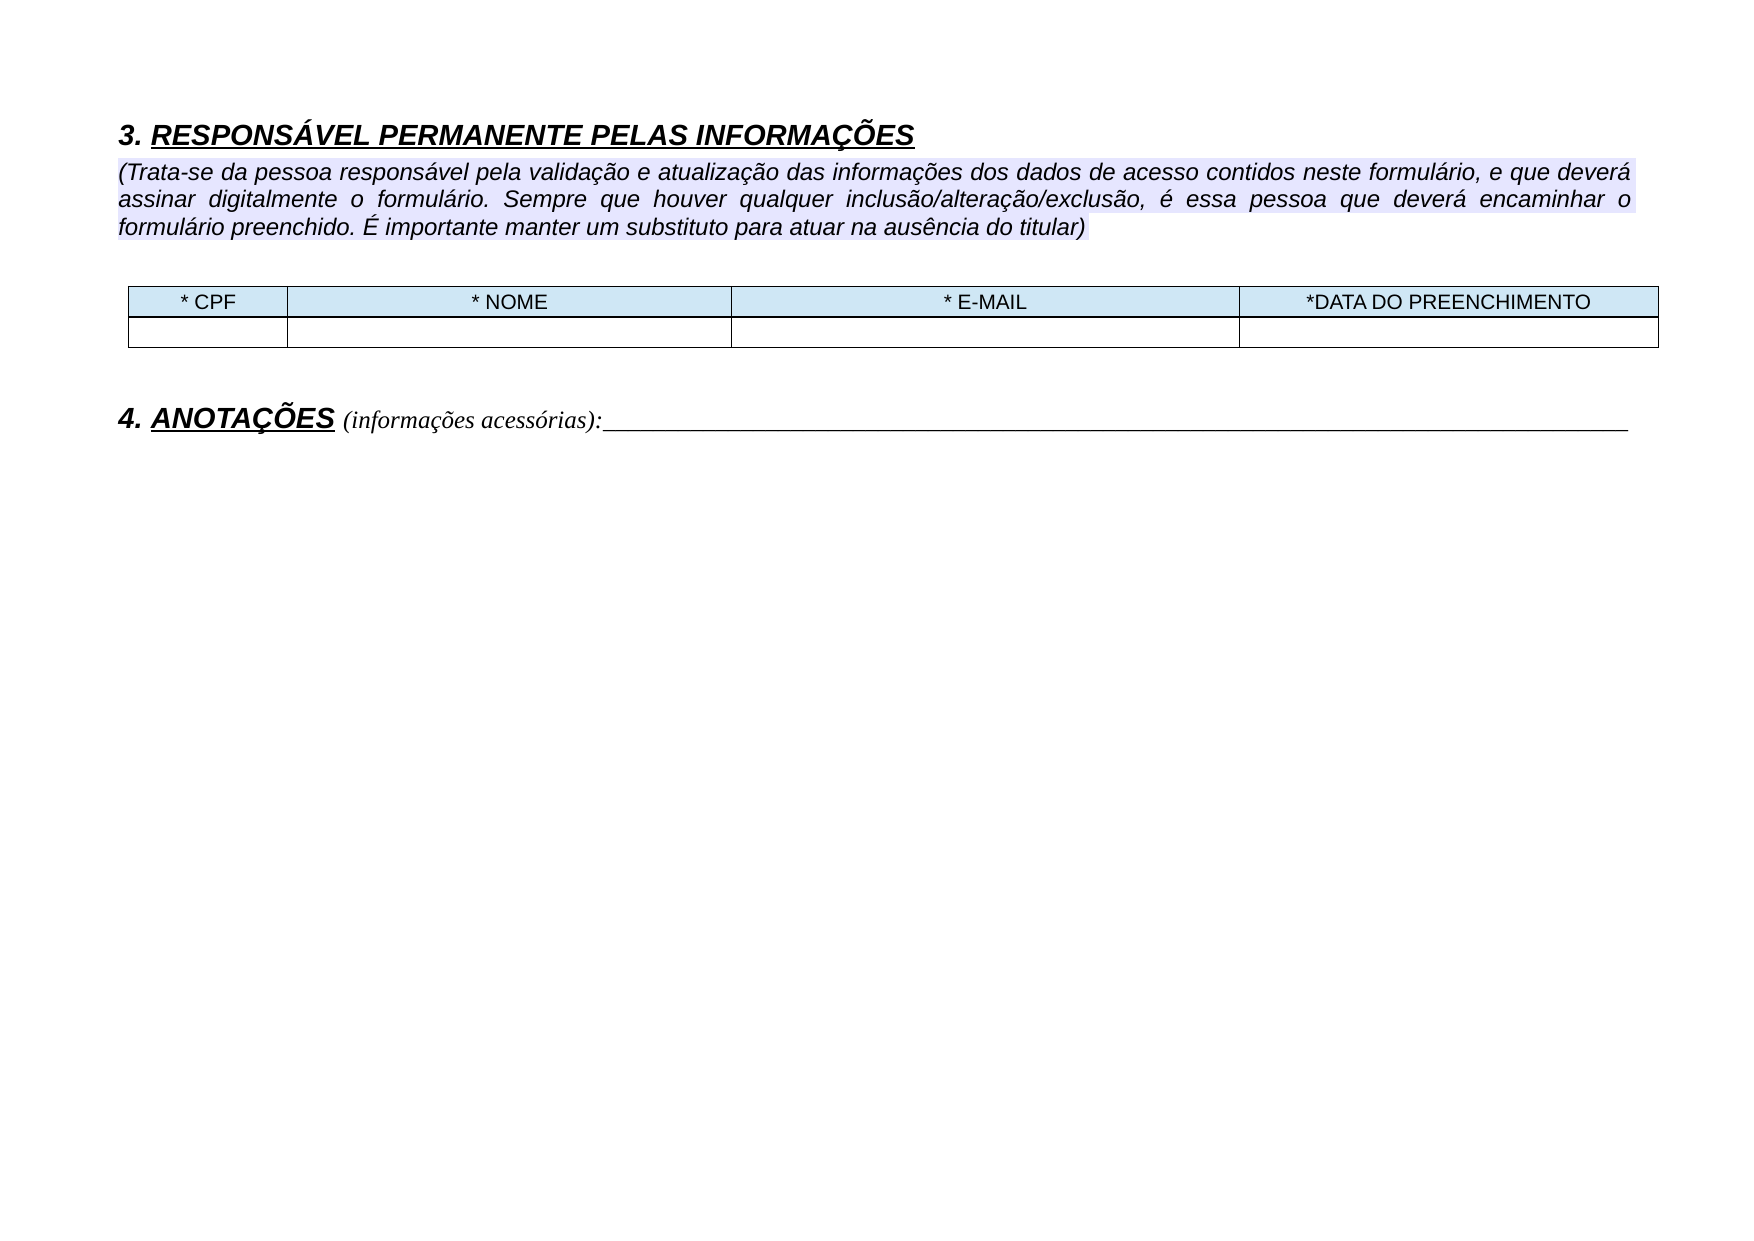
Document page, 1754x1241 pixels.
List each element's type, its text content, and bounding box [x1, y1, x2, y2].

text 4. ANOTAÇÕES (informações acessórias):__________________________________________________________________________________ [118, 401, 1636, 435]
table_header * NOME [288, 287, 731, 316]
table_cell [288, 318, 731, 347]
text (Trata-se da pessoa responsável pela validação e atualização das informações dos dados de acesso contidos neste formulário, e que deverá assinar digitalmente o formulário. Sempre que houver qualquer inclusão/alteração/exclusão, é essa pessoa que deverá encaminhar o formulário preenchido. É importante manter um substituto para atuar na ausência do titular) [118, 158, 1636, 240]
table_header * CPF [129, 287, 287, 316]
table_header *DATA DO PREENCHIMENTO [1240, 287, 1658, 316]
table_cell [129, 318, 287, 347]
table_cell [732, 318, 1239, 347]
table_cell [1240, 318, 1658, 347]
table_header * E-MAIL [732, 287, 1239, 316]
text 3. RESPONSÁVEL PERMANENTE PELAS INFORMAÇÕES [118, 118, 1636, 152]
